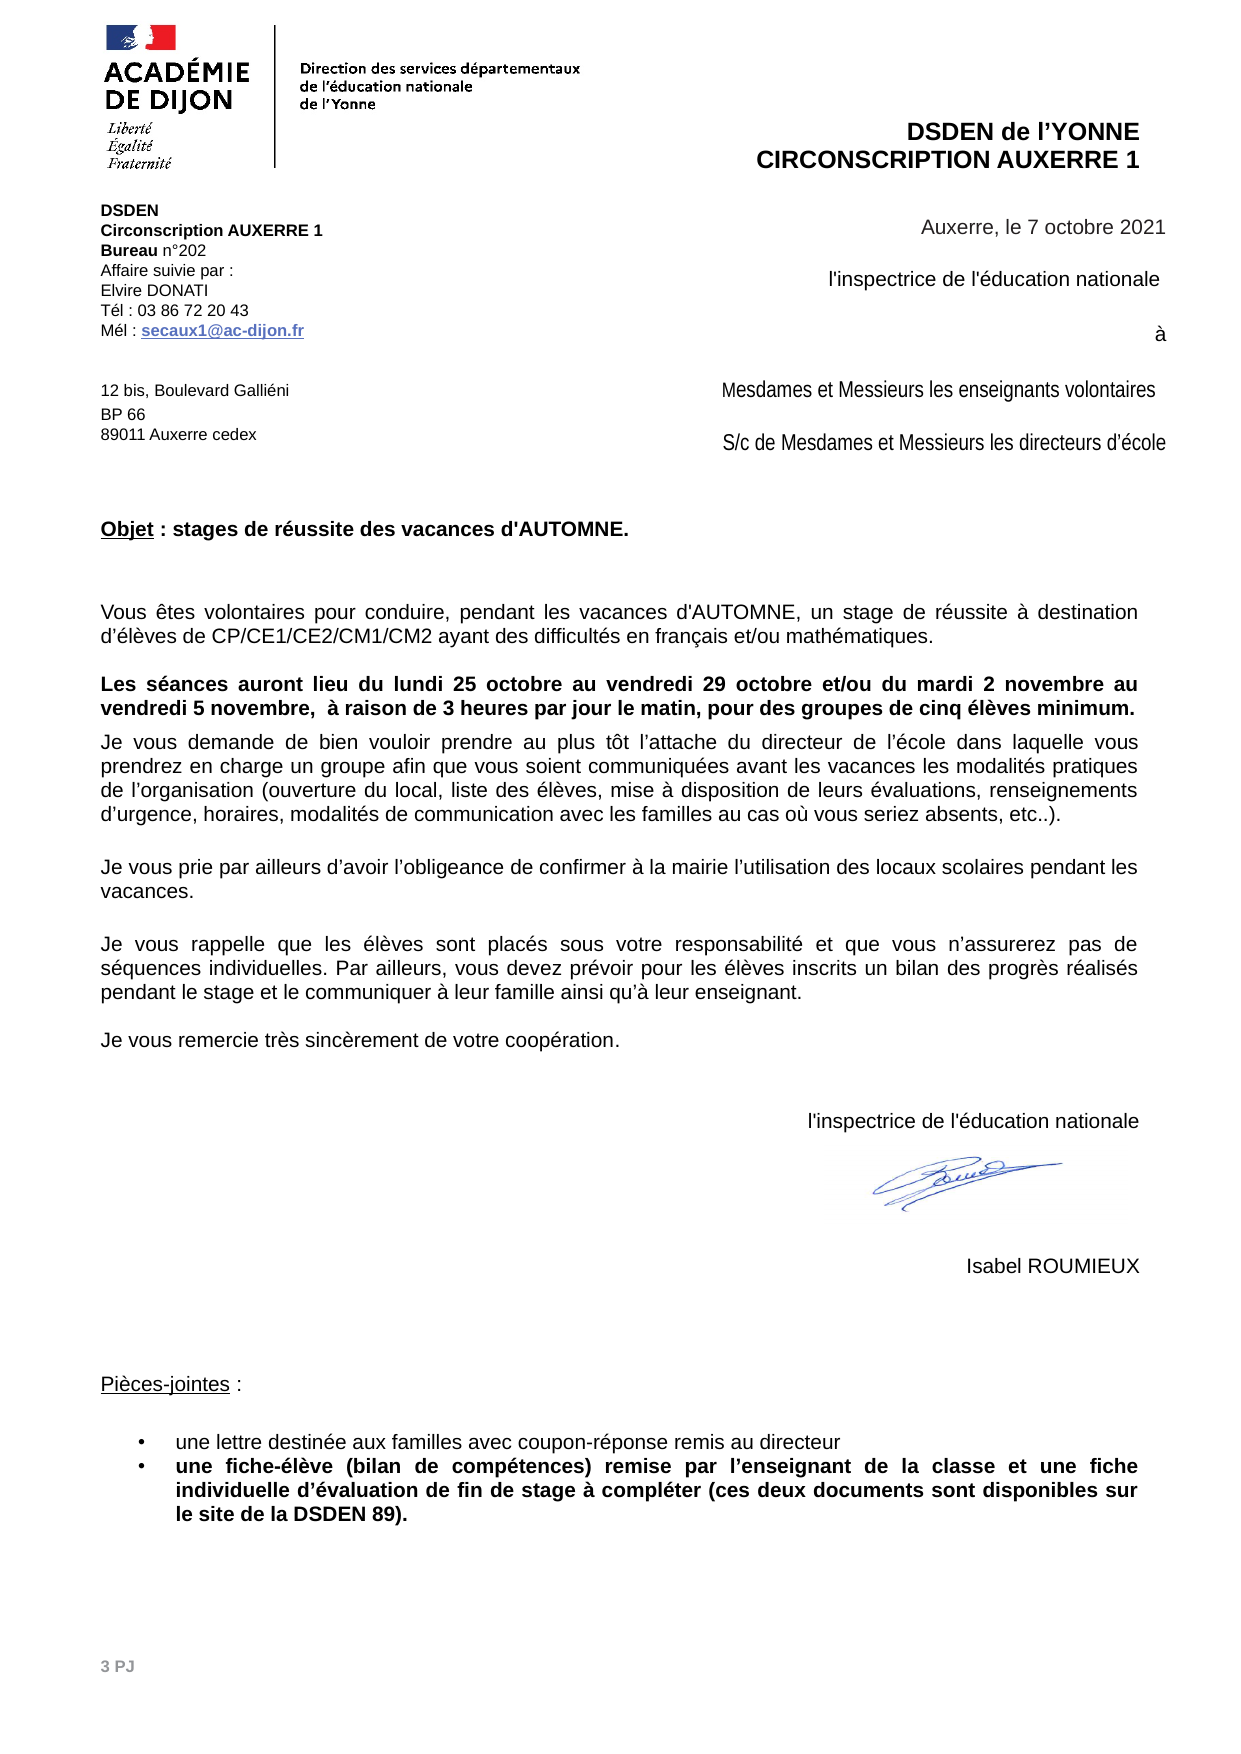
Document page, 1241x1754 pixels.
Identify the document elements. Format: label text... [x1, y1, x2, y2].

text Vous êtes volontaires pour conduire, pendant les vacances d'AUTOMNE, un stage de réussite à destination d’élèves de CP/CE1/CE2/CM1/CM2 ayant des difficultés en français et/ou mathématiques. [100, 599, 1140, 647]
text Pièces-jointes : [100, 1367, 1140, 1396]
text Je vous remercie très sincèrement de votre coopération. [100, 1028, 1140, 1052]
table_header DSDEN Circonscription AUXERRE 1 Bureau n°202 Affaire suivie par : Elvire DONATI Tél : 03 86 72 20 43 Mél : secaux1@ac-dijon.fr 12 bis, Boulevard Galliéni BP 66 89011 Auxerre cedex [100, 200, 633, 507]
text Les séances auront lieu du lundi 25 octobre au vendredi 29 octobre et/ou du mardi 2 novembre au vendredi 5 novembre, à raison de 3 heures par jour le matin, pour des groupes de cinq élèves minimum. [100, 671, 1140, 719]
text Objet : stages de réussite des vacances d'AUTOMNE. [100, 517, 1140, 541]
text Isabel ROUMIEUX [100, 1251, 1140, 1280]
text l'inspectrice de l'éducation nationale [100, 1105, 1140, 1134]
list une lettre destinée aux familles avec coupon-réponse remis au directeur [138, 1425, 1140, 1454]
list une fiche-élève (bilan de compétences) remise par l’enseignant de la classe et une fiche individuelle d’évaluation de fin de stage à compléter (ces deux documents sont disponibles sur le site de la DSDEN 89). [138, 1454, 1140, 1526]
picture [81, 0, 605, 194]
text Je vous rappelle que les élèves sont placés sous votre responsabilité et que vous n’assurerez pas de séquences individuelles. Par ailleurs, vous devez prévoir pour les élèves inscrits un bilan des progrès réalisés pendant le stage et le communiquer à leur famille ainsi qu’à leur enseignant. [100, 932, 1140, 1004]
text Je vous prie par ailleurs d’avoir l’obligeance de confirmer à la mairie l’utilisation des locaux scolaires pendant les vacances. [100, 855, 1140, 903]
picture [824, 1141, 1128, 1224]
text Je vous demande de bien vouloir prendre au plus tôt l’attache du directeur de l’école dans laquelle vous prendrez en charge un groupe afin que vous soient communiquées avant les vacances les modalités pratiques de l’organisation (ouverture du local, liste des élèves, mise à disposition de leurs évaluations, renseignements d’urgence, horaires, modalités de communication avec les familles au cas où vous seriez absents, etc..). [100, 730, 1140, 826]
table_header Auxerre, le 7 octobre 2021 l'inspectrice de l'éducation nationale à Mesdames et Messieurs les enseignants volontaires S/c de Mesdames et Messieurs les directeurs d’école [633, 200, 1166, 507]
